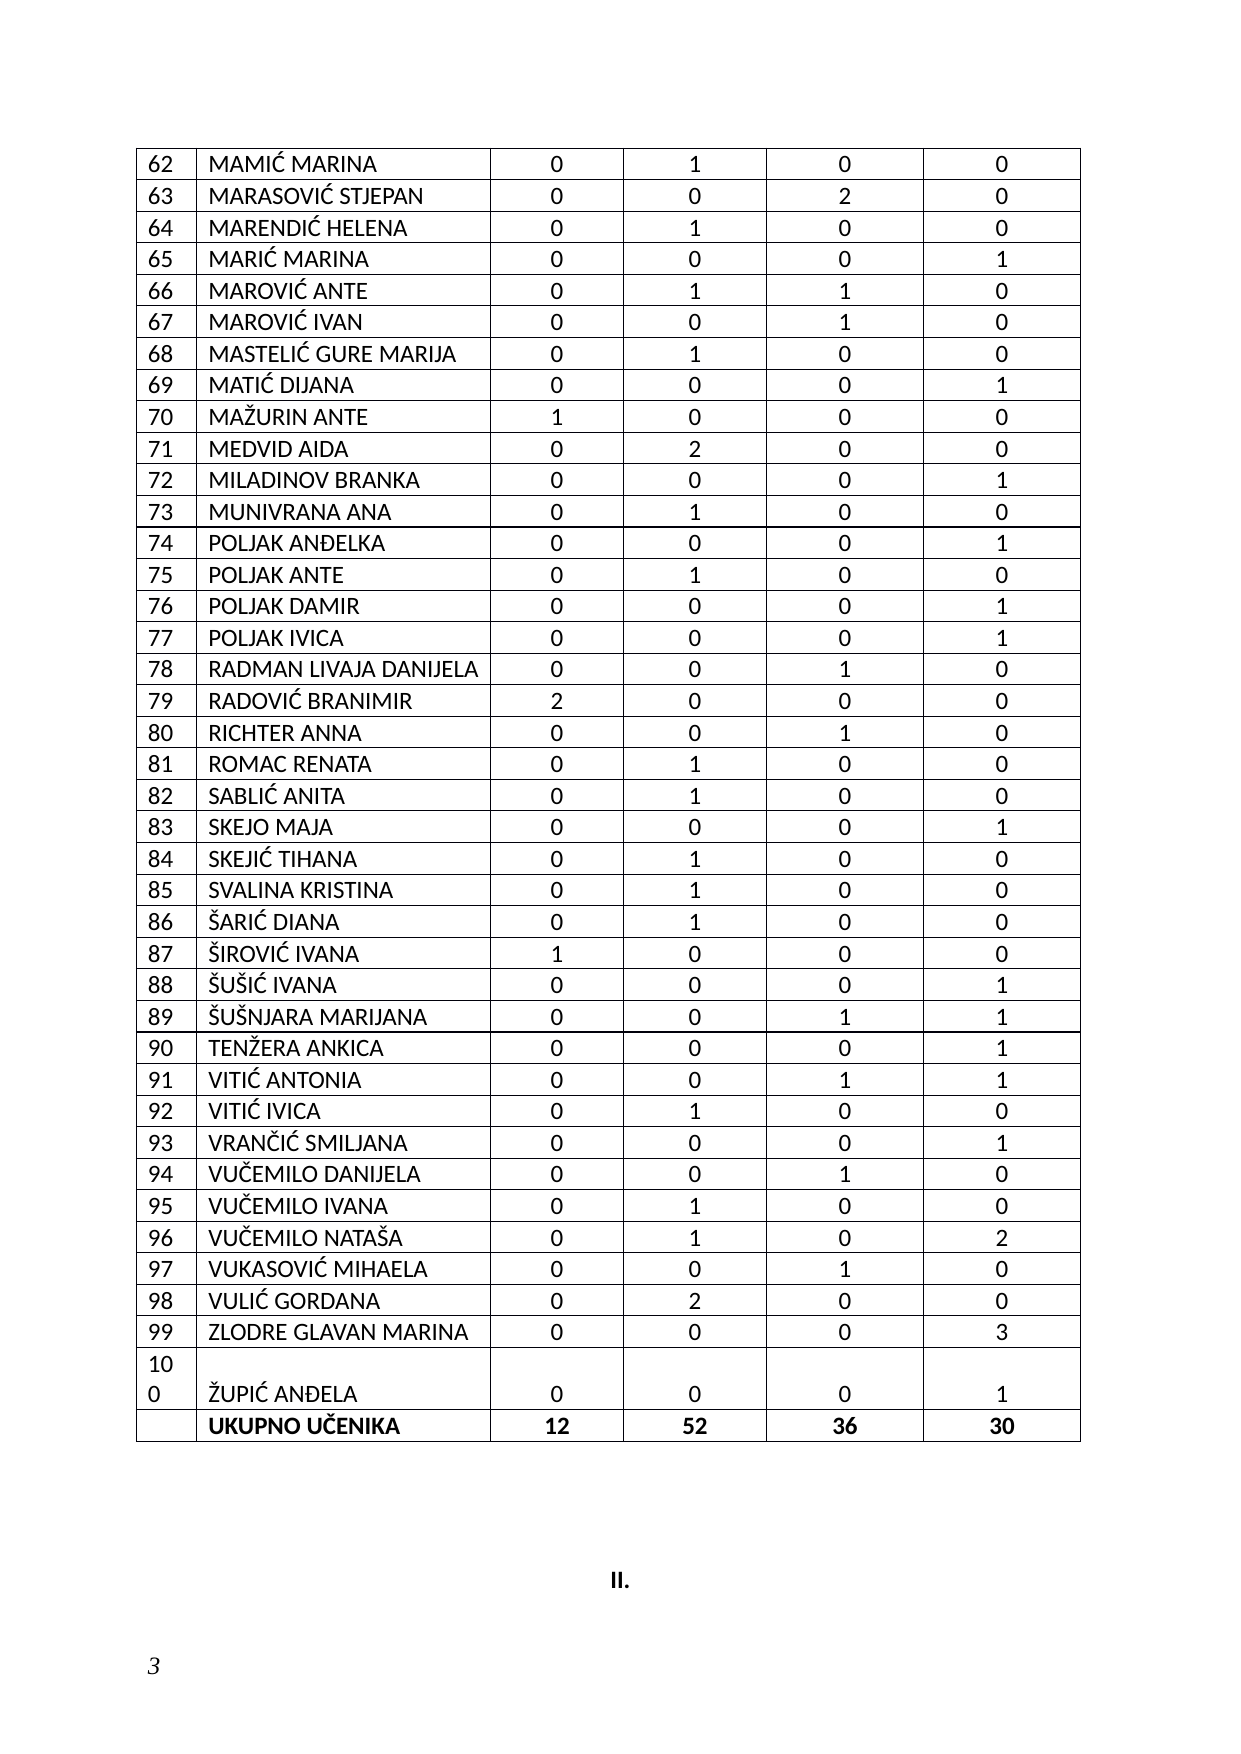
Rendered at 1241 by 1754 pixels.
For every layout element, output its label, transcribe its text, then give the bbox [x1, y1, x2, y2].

table_cell 0 [624, 591, 766, 621]
table_cell 95 [137, 1190, 196, 1221]
table_cell 0 [924, 401, 1080, 432]
table_cell 0 [624, 938, 766, 968]
table_cell ŠUŠNJARA MARIJANA [197, 1001, 490, 1031]
table_cell 93 [137, 1127, 196, 1158]
table_cell 0 [491, 654, 623, 684]
table_cell MARASOVIĆ STJEPAN [197, 180, 490, 211]
table_cell 0 [624, 685, 766, 716]
table_cell MAMIĆ MARINA [197, 149, 490, 179]
table_cell 94 [137, 1159, 196, 1189]
table_cell 77 [137, 622, 196, 653]
table_cell 0 [767, 149, 923, 179]
table_cell 0 [624, 1001, 766, 1031]
table_cell 0 [767, 1348, 923, 1409]
table_cell 63 [137, 180, 196, 211]
table_cell 0 [491, 780, 623, 810]
table_cell 1 [924, 1001, 1080, 1031]
table_cell 0 [767, 464, 923, 495]
table_cell 0 [491, 969, 623, 1000]
table_cell ZLODRE GLAVAN MARINA [197, 1316, 490, 1347]
table_cell 30 [924, 1410, 1080, 1441]
table_cell 0 [767, 811, 923, 842]
table_cell 1 [624, 212, 766, 242]
table_cell 1 [624, 875, 766, 905]
table_cell ŠUŠIĆ IVANA [197, 969, 490, 1000]
table_cell 0 [624, 528, 766, 558]
table_cell ROMAC RENATA [197, 748, 490, 779]
table_cell 0 [767, 591, 923, 621]
table_cell 76 [137, 591, 196, 621]
table_cell 0 [924, 149, 1080, 179]
table_cell 0 [924, 654, 1080, 684]
table_cell 62 [137, 149, 196, 179]
table_cell 0 [767, 496, 923, 526]
table_cell 0 [624, 811, 766, 842]
table_cell 0 [624, 717, 766, 747]
table_cell 1 [624, 906, 766, 937]
table_cell 0 [767, 559, 923, 589]
table_cell 0 [924, 685, 1080, 716]
table_cell 0 [924, 1096, 1080, 1126]
text II. [148, 1564, 1093, 1594]
table_cell MEDVID AIDA [197, 433, 490, 463]
table_cell 1 [624, 748, 766, 779]
table_cell 0 [491, 433, 623, 463]
table_cell 2 [491, 685, 623, 716]
table_cell 0 [924, 780, 1080, 810]
table_cell 67 [137, 306, 196, 337]
table_cell 0 [767, 212, 923, 242]
table_cell 1 [767, 1064, 923, 1094]
table_cell 0 [624, 243, 766, 274]
table_cell 2 [624, 433, 766, 463]
table_cell 0 [767, 1127, 923, 1158]
table_cell 0 [624, 1159, 766, 1189]
table_cell 0 [491, 748, 623, 779]
table_cell 0 [491, 875, 623, 905]
table_cell 1 [767, 654, 923, 684]
table_cell 0 [924, 1253, 1080, 1284]
table_cell 68 [137, 338, 196, 368]
table_cell 0 [624, 370, 766, 400]
table_cell 0 [491, 1096, 623, 1126]
table_cell 0 [491, 528, 623, 558]
table_cell 1 [924, 243, 1080, 274]
table_cell VITIĆ IVICA [197, 1096, 490, 1126]
table_cell 1 [924, 1127, 1080, 1158]
table_cell 0 [491, 370, 623, 400]
table_cell MARIĆ MARINA [197, 243, 490, 274]
table_cell MASTELIĆ GURE MARIJA [197, 338, 490, 368]
table_cell 0 [624, 654, 766, 684]
table_cell 1 [767, 275, 923, 305]
table_cell SVALINA KRISTINA [197, 875, 490, 905]
table_cell RADOVIĆ BRANIMIR [197, 685, 490, 716]
table_cell 1 [491, 401, 623, 432]
table_cell 0 [491, 906, 623, 937]
table_cell 1 [924, 370, 1080, 400]
table_cell 0 [924, 212, 1080, 242]
table_cell SKEJO MAJA [197, 811, 490, 842]
table_cell 1 [624, 1222, 766, 1252]
table_cell 0 [491, 1316, 623, 1347]
table_cell VUČEMILO IVANA [197, 1190, 490, 1221]
table_cell 1 [767, 1159, 923, 1189]
table_cell 80 [137, 717, 196, 747]
table_cell 0 [924, 875, 1080, 905]
table_cell 0 [491, 843, 623, 873]
table_cell 0 [624, 464, 766, 495]
table_cell 0 [491, 1033, 623, 1063]
table_cell 100 [137, 1348, 196, 1409]
table_cell MAŽURIN ANTE [197, 401, 490, 432]
table_cell 74 [137, 528, 196, 558]
table_cell 99 [137, 1316, 196, 1347]
table_cell 83 [137, 811, 196, 842]
table_cell 0 [767, 1033, 923, 1063]
table_cell 0 [491, 811, 623, 842]
table_cell 0 [924, 717, 1080, 747]
table_cell SABLIĆ ANITA [197, 780, 490, 810]
table_cell 1 [767, 1253, 923, 1284]
table_cell 0 [624, 1316, 766, 1347]
table_cell 1 [624, 843, 766, 873]
table_cell 91 [137, 1064, 196, 1094]
table_cell 84 [137, 843, 196, 873]
table_cell 1 [624, 275, 766, 305]
table_cell 0 [624, 969, 766, 1000]
table_cell 1 [924, 591, 1080, 621]
table_cell 3 [924, 1316, 1080, 1347]
table_cell POLJAK ANTE [197, 559, 490, 589]
table_cell 86 [137, 906, 196, 937]
table_cell MILADINOV BRANKA [197, 464, 490, 495]
table_cell 1 [924, 811, 1080, 842]
table_cell 98 [137, 1285, 196, 1315]
table_cell 0 [767, 685, 923, 716]
table_cell 70 [137, 401, 196, 432]
table_cell [137, 1410, 196, 1441]
table_cell 0 [624, 1348, 766, 1409]
table_cell 36 [767, 1410, 923, 1441]
table_cell 0 [767, 969, 923, 1000]
table_cell 0 [491, 1159, 623, 1189]
table_cell 0 [624, 1127, 766, 1158]
table_cell 0 [491, 1190, 623, 1221]
table_cell 69 [137, 370, 196, 400]
table_cell 1 [924, 528, 1080, 558]
table_cell 0 [624, 180, 766, 211]
table_cell POLJAK IVICA [197, 622, 490, 653]
table_cell 0 [924, 559, 1080, 589]
table_cell 0 [767, 528, 923, 558]
table_cell 1 [924, 1033, 1080, 1063]
table_cell MAROVIĆ IVAN [197, 306, 490, 337]
table_cell TENŽERA ANKICA [197, 1033, 490, 1063]
table_cell 0 [924, 338, 1080, 368]
table_cell VRANČIĆ SMILJANA [197, 1127, 490, 1158]
table_cell 73 [137, 496, 196, 526]
table_cell 66 [137, 275, 196, 305]
table_cell 0 [924, 180, 1080, 211]
table_cell 0 [491, 1001, 623, 1031]
table_cell 0 [767, 843, 923, 873]
table_cell VITIĆ ANTONIA [197, 1064, 490, 1094]
table_cell 0 [924, 433, 1080, 463]
table_cell 0 [491, 149, 623, 179]
table_cell VUKASOVIĆ MIHAELA [197, 1253, 490, 1284]
table_cell 0 [767, 1285, 923, 1315]
table_cell 0 [624, 401, 766, 432]
table_cell 0 [767, 622, 923, 653]
table_cell 82 [137, 780, 196, 810]
table_cell 2 [924, 1222, 1080, 1252]
table_cell 0 [924, 843, 1080, 873]
table_cell 0 [767, 748, 923, 779]
table_cell 89 [137, 1001, 196, 1031]
table_cell 52 [624, 1410, 766, 1441]
table_cell VUČEMILO NATAŠA [197, 1222, 490, 1252]
table_cell 2 [767, 180, 923, 211]
table_cell MAROVIĆ ANTE [197, 275, 490, 305]
table_cell 0 [491, 243, 623, 274]
table_cell 88 [137, 969, 196, 1000]
table_cell 1 [624, 1190, 766, 1221]
table_cell 75 [137, 559, 196, 589]
table_cell 0 [624, 1033, 766, 1063]
table_cell 0 [491, 275, 623, 305]
table_cell 97 [137, 1253, 196, 1284]
table_cell 1 [767, 1001, 923, 1031]
table_cell 1 [624, 780, 766, 810]
table_cell 0 [924, 275, 1080, 305]
table_cell 81 [137, 748, 196, 779]
table_cell 0 [767, 1096, 923, 1126]
table_cell 0 [491, 1127, 623, 1158]
table_cell 0 [491, 306, 623, 337]
table_cell 1 [624, 496, 766, 526]
table_cell 1 [924, 1064, 1080, 1094]
table_cell 0 [491, 559, 623, 589]
table_cell 0 [767, 1222, 923, 1252]
table_cell 0 [767, 243, 923, 274]
table_cell 0 [767, 1316, 923, 1347]
table_cell 0 [491, 212, 623, 242]
table_cell 0 [491, 591, 623, 621]
table_cell 0 [767, 938, 923, 968]
table_cell 0 [491, 496, 623, 526]
table_cell ŠARIĆ DIANA [197, 906, 490, 937]
table_cell 0 [924, 748, 1080, 779]
table_cell 0 [491, 338, 623, 368]
table_cell 0 [924, 938, 1080, 968]
table_cell ŠIROVIĆ IVANA [197, 938, 490, 968]
table_cell 90 [137, 1033, 196, 1063]
table_cell 12 [491, 1410, 623, 1441]
table_cell 0 [624, 1253, 766, 1284]
table_cell MATIĆ DIJANA [197, 370, 490, 400]
table_cell 2 [624, 1285, 766, 1315]
table_cell 0 [767, 370, 923, 400]
table_cell 79 [137, 685, 196, 716]
table_cell 1 [624, 338, 766, 368]
table_cell 0 [767, 906, 923, 937]
table_cell 0 [767, 338, 923, 368]
table_cell POLJAK DAMIR [197, 591, 490, 621]
table_cell 0 [491, 1348, 623, 1409]
table_cell VULIĆ GORDANA [197, 1285, 490, 1315]
table_cell 1 [624, 149, 766, 179]
table_cell 0 [491, 1222, 623, 1252]
table_cell 1 [924, 1348, 1080, 1409]
table_cell 64 [137, 212, 196, 242]
table_cell 1 [924, 969, 1080, 1000]
table_cell 0 [924, 1190, 1080, 1221]
table_cell RICHTER ANNA [197, 717, 490, 747]
table_cell 0 [924, 1159, 1080, 1189]
table_cell 0 [491, 717, 623, 747]
table_cell 0 [767, 875, 923, 905]
table_cell 96 [137, 1222, 196, 1252]
table_cell 0 [491, 1285, 623, 1315]
table_cell ŽUPIĆ ANĐELA [197, 1348, 490, 1409]
table_cell 0 [767, 433, 923, 463]
table_cell POLJAK ANĐELKA [197, 528, 490, 558]
table_cell 0 [767, 780, 923, 810]
table_cell 0 [624, 306, 766, 337]
table_cell 0 [491, 622, 623, 653]
table_cell RADMAN LIVAJA DANIJELA [197, 654, 490, 684]
table_cell 1 [924, 622, 1080, 653]
table_cell 65 [137, 243, 196, 274]
table_cell MARENDIĆ HELENA [197, 212, 490, 242]
table_cell 92 [137, 1096, 196, 1126]
table_cell 0 [491, 1064, 623, 1094]
table_cell 0 [767, 1190, 923, 1221]
table_cell 0 [491, 180, 623, 211]
table_cell 0 [624, 622, 766, 653]
table_cell 1 [624, 559, 766, 589]
table_cell SKEJIĆ TIHANA [197, 843, 490, 873]
table_cell 0 [924, 906, 1080, 937]
table_cell 0 [624, 1064, 766, 1094]
table_cell 0 [924, 496, 1080, 526]
table_cell 1 [767, 306, 923, 337]
table_cell 71 [137, 433, 196, 463]
table_cell 0 [924, 306, 1080, 337]
table_cell 0 [767, 401, 923, 432]
table_cell 85 [137, 875, 196, 905]
table_cell VUČEMILO DANIJELA [197, 1159, 490, 1189]
table_cell 1 [491, 938, 623, 968]
table_cell UKUPNO UČENIKA [197, 1410, 490, 1441]
table_cell 0 [491, 1253, 623, 1284]
table_cell 87 [137, 938, 196, 968]
table_cell 78 [137, 654, 196, 684]
table_cell 0 [491, 464, 623, 495]
table_cell 1 [767, 717, 923, 747]
table_cell 1 [624, 1096, 766, 1126]
table_cell MUNIVRANA ANA [197, 496, 490, 526]
table_cell 0 [924, 1285, 1080, 1315]
table_cell 72 [137, 464, 196, 495]
table_cell 1 [924, 464, 1080, 495]
